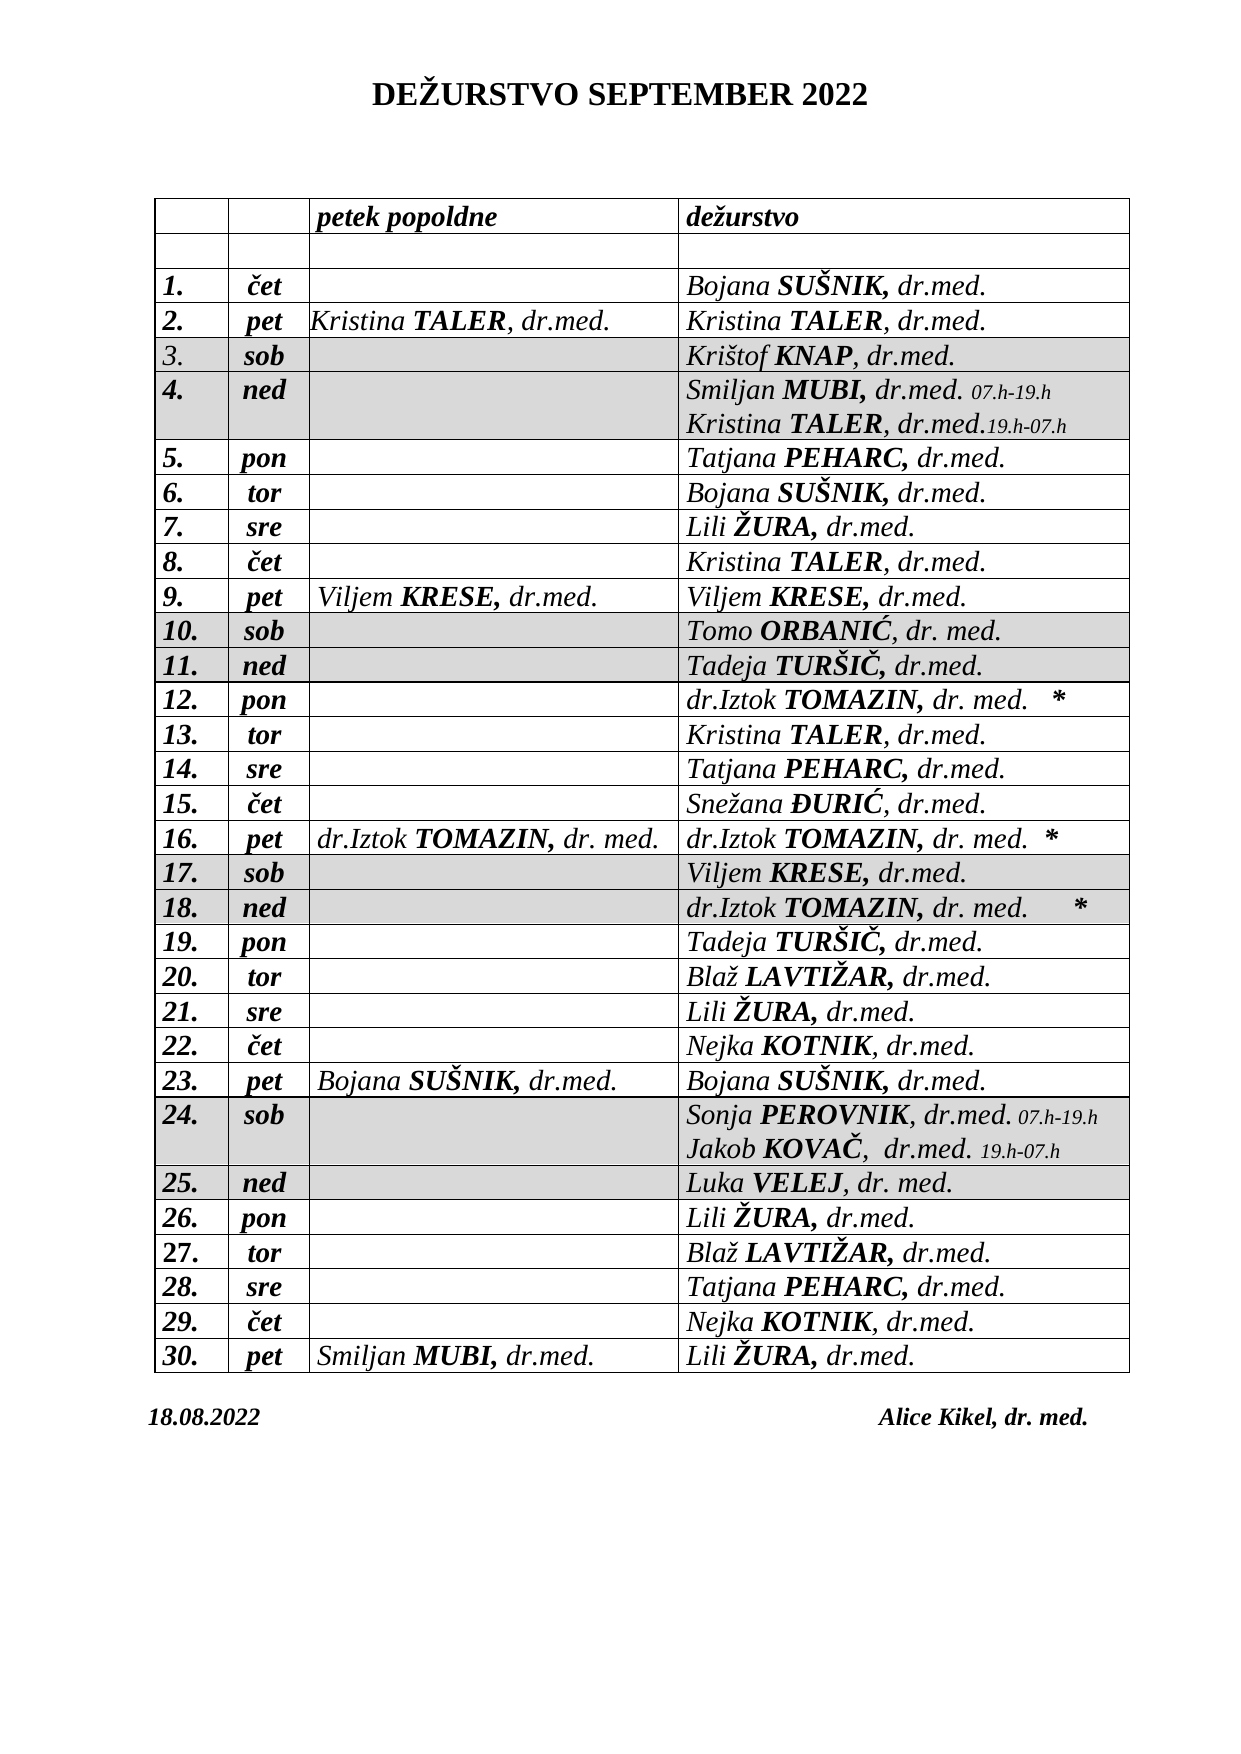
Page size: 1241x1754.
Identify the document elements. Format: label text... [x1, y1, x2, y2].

table_cell Bojana SUŠNIK, dr.med. [679, 269, 1129, 302]
table_cell Kristina TALER, dr.med. [679, 544, 1129, 578]
table_cell Viljem KRESE, dr.med. [310, 579, 678, 612]
table_cell [310, 1269, 678, 1303]
table_cell Nejka KOTNIK, dr.med. [679, 1028, 1129, 1062]
table_cell 20. [156, 959, 228, 993]
table_cell [310, 717, 678, 751]
table_cell [310, 440, 678, 474]
table_cell pon [229, 1200, 309, 1234]
table_header [156, 199, 228, 233]
table_cell dr.Iztok TOMAZIN, dr. med. [310, 821, 678, 854]
table_cell [310, 510, 678, 543]
table_cell ned [229, 890, 309, 923]
table_cell 26. [156, 1200, 228, 1234]
table_cell sre [229, 510, 309, 543]
table_cell 7. [156, 510, 228, 543]
table_cell 28. [156, 1269, 228, 1303]
table_cell sre [229, 994, 309, 1027]
table_cell Kristina TALER, dr.med. [679, 303, 1129, 337]
table_cell pet [229, 821, 309, 854]
table_cell [310, 1200, 678, 1234]
table_cell Blaž LAVTIŽAR, dr.med. [679, 1235, 1129, 1268]
table_cell tor [229, 959, 309, 993]
table_cell 6. [156, 475, 228, 508]
table_cell [310, 994, 678, 1027]
table_cell Lili ŽURA, dr.med. [679, 1200, 1129, 1234]
table_cell Bojana SUŠNIK, dr.med. [679, 475, 1129, 508]
table_cell 29. [156, 1304, 228, 1337]
table_cell 16. [156, 821, 228, 854]
table_cell 15. [156, 786, 228, 820]
table_cell 3. [156, 338, 228, 371]
table_cell 14. [156, 752, 228, 785]
table_cell 30. [156, 1339, 228, 1372]
table_cell [310, 752, 678, 785]
table_cell dr.Iztok TOMAZIN, dr. med. * [679, 683, 1129, 716]
table_cell sre [229, 1269, 309, 1303]
table_header dežurstvo [679, 199, 1129, 233]
table_cell [310, 372, 678, 439]
table_cell Smiljan MUBI, dr.med. [310, 1339, 678, 1372]
table_cell 24. [156, 1098, 228, 1164]
table_cell [310, 1098, 678, 1164]
table_cell Kristina TALER, dr.med. [310, 303, 678, 337]
table_cell tor [229, 475, 309, 508]
table_cell sob [229, 855, 309, 889]
table_cell [310, 683, 678, 716]
table_cell 11. [156, 648, 228, 681]
table_cell 18. [156, 890, 228, 923]
table_cell [310, 475, 678, 508]
table_cell 27. [156, 1235, 228, 1268]
table_cell Tadeja TURŠIČ, dr.med. [679, 648, 1129, 681]
table_cell 9. [156, 579, 228, 612]
table_cell tor [229, 717, 309, 751]
table_cell [310, 648, 678, 681]
table_cell pet [229, 303, 309, 337]
table_cell sob [229, 1098, 309, 1164]
table_cell Bojana SUŠNIK, dr.med. [679, 1063, 1129, 1096]
text 18.08.2022 Alice Kikel, dr. med. [148, 1402, 1093, 1431]
table_cell čet [229, 269, 309, 302]
table_cell pon [229, 925, 309, 958]
table_cell Nejka KOTNIK, dr.med. [679, 1304, 1129, 1337]
table_cell 21. [156, 994, 228, 1027]
table_header petek popoldne [310, 199, 678, 233]
table_cell Lili ŽURA, dr.med. [679, 994, 1129, 1027]
table_cell [679, 234, 1129, 267]
table_cell 22. [156, 1028, 228, 1062]
table_cell pon [229, 683, 309, 716]
table_cell [310, 959, 678, 993]
table_cell [310, 269, 678, 302]
table_cell sob [229, 613, 309, 647]
table_cell [310, 1166, 678, 1199]
table_cell sob [229, 338, 309, 371]
table_cell Lili ŽURA, dr.med. [679, 1339, 1129, 1372]
table_cell 13. [156, 717, 228, 751]
table_cell [310, 1235, 678, 1268]
table_cell [310, 925, 678, 958]
table_cell [310, 1304, 678, 1337]
table_cell čet [229, 544, 309, 578]
table_cell Luka VELEJ, dr. med. [679, 1166, 1129, 1199]
table_cell Kristina TALER, dr.med. [679, 717, 1129, 751]
table_cell čet [229, 1028, 309, 1062]
table_cell [229, 234, 309, 267]
table_cell ned [229, 372, 309, 439]
table_cell [156, 234, 228, 267]
table_cell Bojana SUŠNIK, dr.med. [310, 1063, 678, 1096]
table_cell čet [229, 1304, 309, 1337]
table_cell čet [229, 786, 309, 820]
table_cell 17. [156, 855, 228, 889]
table_cell Tadeja TURŠIČ, dr.med. [679, 925, 1129, 958]
table_cell 10. [156, 613, 228, 647]
table_cell Smiljan MUBI, dr.med. 07.h-19.h Kristina TALER, dr.med.19.h-07.h [679, 372, 1129, 439]
table_cell 25. [156, 1166, 228, 1199]
table_cell Tomo ORBANIĆ, dr. med. [679, 613, 1129, 647]
table_cell Tatjana PEHARC, dr.med. [679, 440, 1129, 474]
table_cell sre [229, 752, 309, 785]
table_cell 4. [156, 372, 228, 439]
table_cell Snežana ĐURIĆ, dr.med. [679, 786, 1129, 820]
table_cell [310, 890, 678, 923]
table_cell Lili ŽURA, dr.med. [679, 510, 1129, 543]
table_cell Tatjana PEHARC, dr.med. [679, 1269, 1129, 1303]
table_cell 19. [156, 925, 228, 958]
table_cell pet [229, 1339, 309, 1372]
table_cell [310, 338, 678, 371]
table_cell Viljem KRESE, dr.med. [679, 579, 1129, 612]
table_cell 12. [156, 683, 228, 716]
table_cell tor [229, 1235, 309, 1268]
table_cell [310, 786, 678, 820]
table_cell dr.Iztok TOMAZIN, dr. med. * [679, 890, 1129, 923]
table_cell ned [229, 1166, 309, 1199]
table_cell 1. [156, 269, 228, 302]
table_cell Tatjana PEHARC, dr.med. [679, 752, 1129, 785]
table_cell [310, 613, 678, 647]
table_cell 8. [156, 544, 228, 578]
table_cell [310, 544, 678, 578]
table_header [229, 199, 309, 233]
table_cell [310, 855, 678, 889]
table_cell [310, 234, 678, 267]
table_cell dr.Iztok TOMAZIN, dr. med. * [679, 821, 1129, 854]
table_cell pet [229, 579, 309, 612]
table_cell [310, 1028, 678, 1062]
table_cell 5. [156, 440, 228, 474]
table_cell pet [229, 1063, 309, 1096]
table_cell Krištof KNAP, dr.med. [679, 338, 1129, 371]
table_cell Viljem KRESE, dr.med. [679, 855, 1129, 889]
table_cell ned [229, 648, 309, 681]
table_cell 2. [156, 303, 228, 337]
table_cell 23. [156, 1063, 228, 1096]
table_cell pon [229, 440, 309, 474]
table_cell Sonja PEROVNIK, dr.med. 07.h-19.h Jakob KOVAČ, dr.med. 19.h-07.h [679, 1098, 1129, 1164]
table_cell Blaž LAVTIŽAR, dr.med. [679, 959, 1129, 993]
